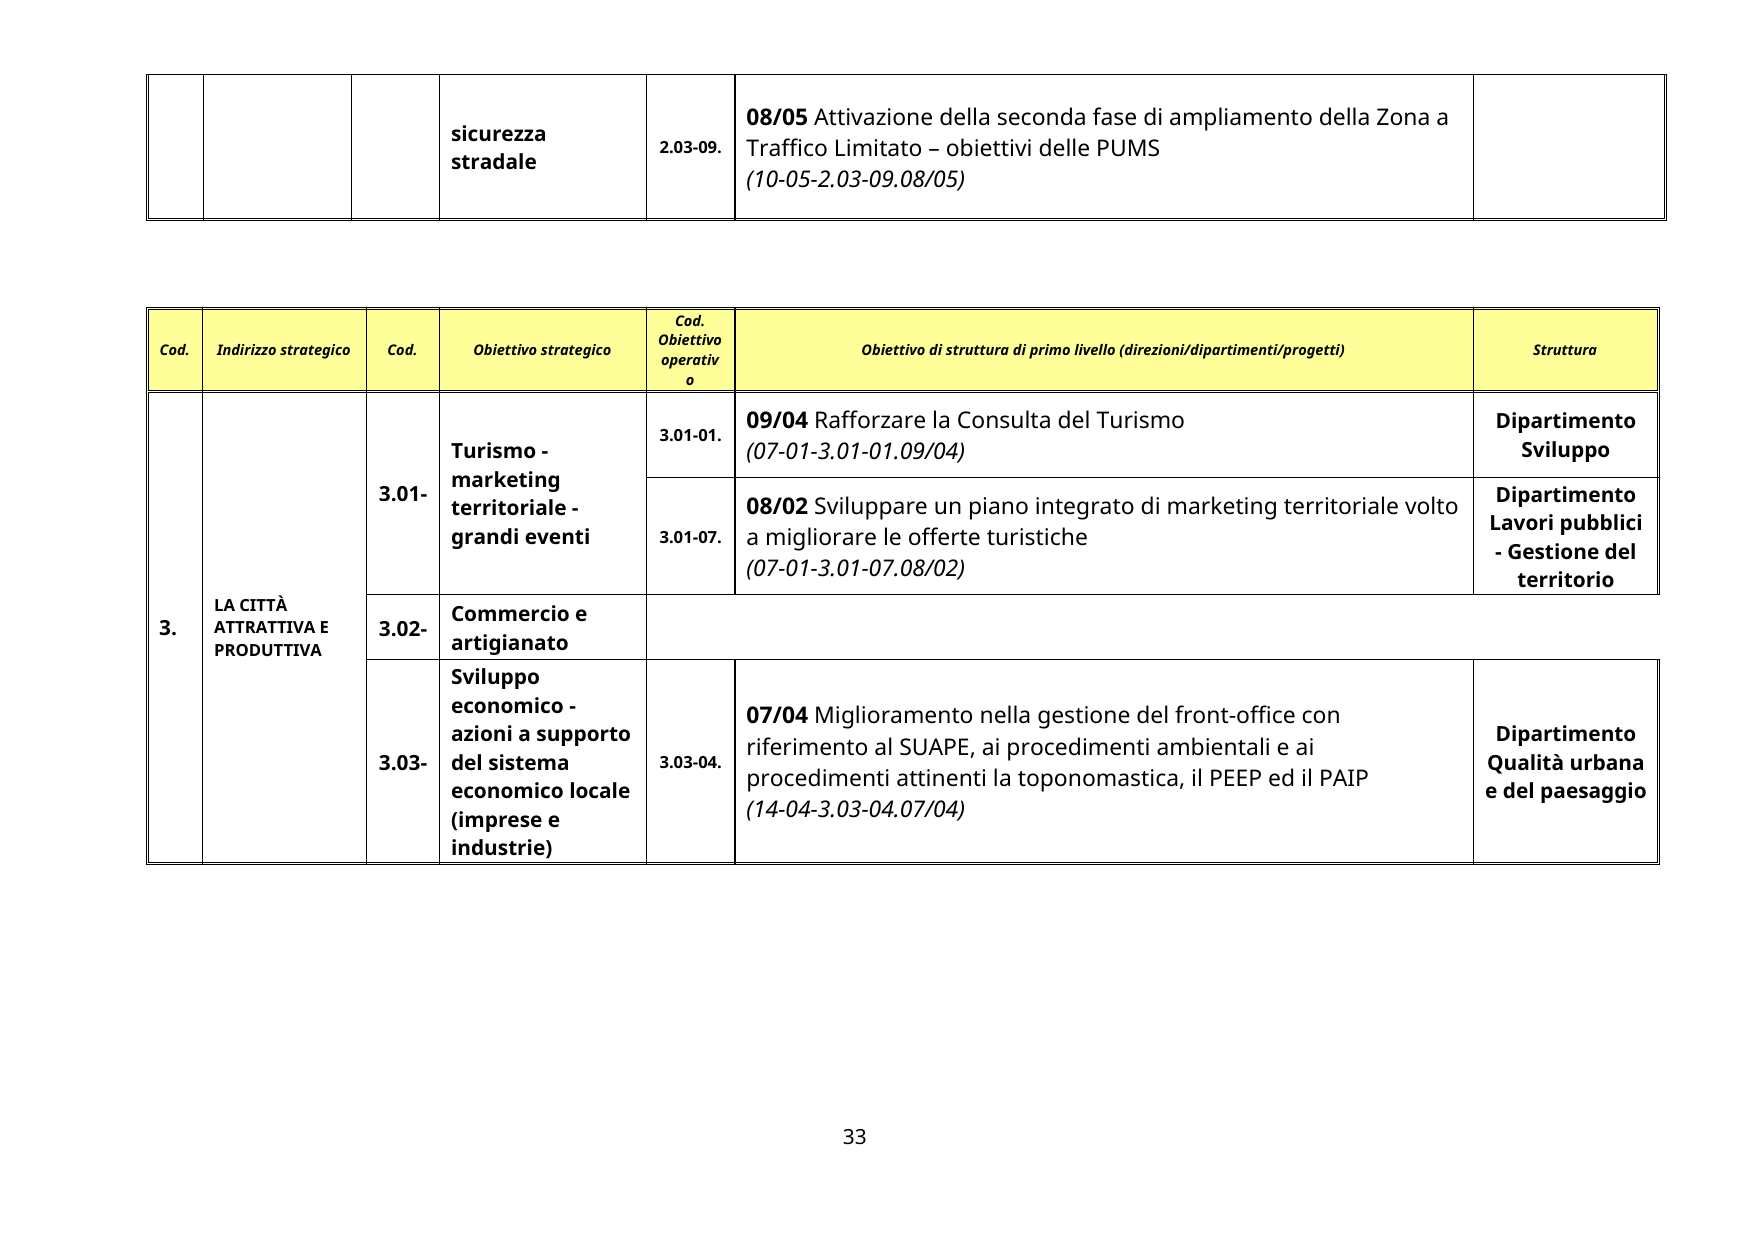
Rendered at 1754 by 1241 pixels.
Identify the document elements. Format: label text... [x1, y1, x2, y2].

table_cell 3.03- [367, 660, 439, 862]
table_header Cod. Obiettivo operativo [647, 310, 734, 390]
table_cell 09/04 Rafforzare la Consulta del Turismo (07-01-3.01-01.09/04) [736, 393, 1473, 477]
table_header Cod. [149, 310, 202, 390]
table_cell [647, 595, 735, 659]
table_cell 07/04 Miglioramento nella gestione del front-office con riferimento al SUAPE, ai procedimenti ambientali e ai procedimenti attinenti la toponomastica, il PEEP ed il PAIP (14-04-3.03-04.07/04) [736, 660, 1473, 862]
table_cell Dipartimento Lavori pubblici - Gestione del territorio [1474, 478, 1657, 594]
table_cell [204, 75, 351, 218]
table_cell 3.01- [367, 393, 439, 594]
table_header Obiettivo di struttura di primo livello (direzioni/dipartimenti/progetti) [736, 310, 1473, 390]
table_cell [1474, 75, 1664, 218]
table_cell 3.01-01. [647, 393, 734, 477]
table_cell Dipartimento Sviluppo [1474, 393, 1657, 477]
table_cell LA CITTÀ ATTRATTIVA E PRODUTTIVA [203, 393, 366, 862]
table_header Obiettivo strategico [440, 310, 646, 390]
table_cell 08/05 Attivazione della seconda fase di ampliamento della Zona a Traffico Limitato – obiettivi delle PUMS (10-05-2.03-09.08/05) [736, 75, 1473, 218]
table_cell [735, 595, 1473, 659]
table_cell 2.03-09. [647, 75, 734, 218]
table_cell Dipartimento Qualità urbana e del paesaggio [1474, 660, 1657, 862]
table_cell [352, 75, 439, 218]
table_cell [149, 75, 203, 218]
table_cell Turismo - marketing territoriale - grandi eventi [440, 393, 646, 594]
table_cell Sviluppo economico - azioni a supporto del sistema economico locale (imprese e industrie) [440, 660, 646, 862]
table_cell [1473, 595, 1658, 659]
table_header Struttura [1474, 310, 1657, 390]
table_header Cod. [367, 310, 439, 390]
table_header Indirizzo strategico [203, 310, 366, 390]
table_cell 3.03-04. [647, 660, 734, 862]
table_cell 3.01-07. [647, 478, 734, 594]
table_cell 08/02 Sviluppare un piano integrato di marketing territoriale volto a migliorare le offerte turistiche (07-01-3.01-07.08/02) [736, 478, 1473, 594]
table_cell 3. [149, 393, 202, 862]
table_cell Commercio e artigianato [440, 595, 646, 659]
table_cell sicurezza stradale [440, 75, 646, 218]
table_cell 3.02- [367, 595, 439, 659]
